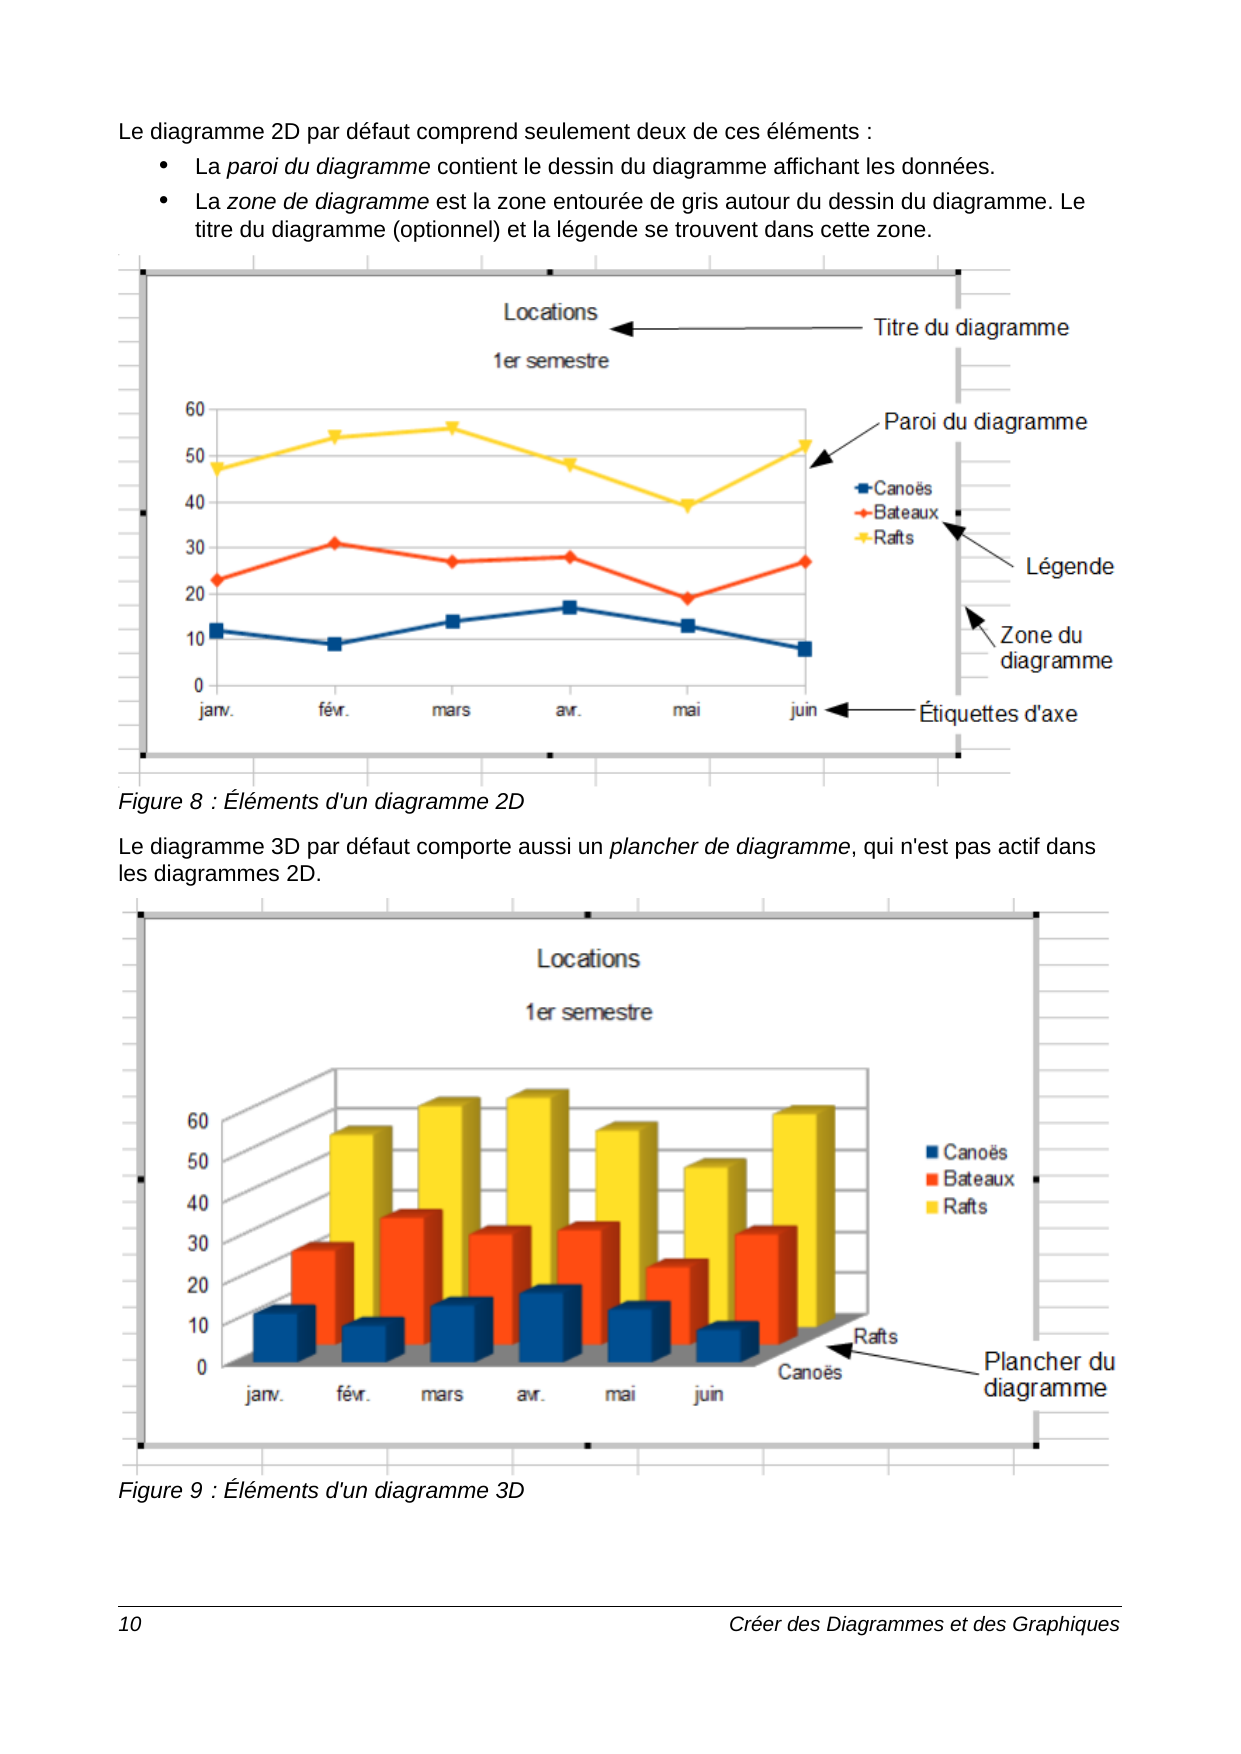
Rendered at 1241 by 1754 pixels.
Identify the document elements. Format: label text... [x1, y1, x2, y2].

text Figure 9 : Éléments d'un diagramme 3D [118, 1477, 1122, 1503]
list La zone de diagramme est la zone entourée de gris autour du dessin du diagramme. Le titre du diagramme (optionnel) et la légende se trouvent dans cette zone. [156, 186, 1122, 242]
picture [118, 254, 1123, 788]
picture [118, 898, 1123, 1477]
list La paroi du diagramme contient le dessin du diagramme affichant les données. [156, 151, 1122, 180]
text Figure 8 : Éléments d'un diagramme 2D [118, 788, 1122, 814]
text Le diagramme 3D par défaut comporte aussi un plancher de diagramme, qui n'est pas actif dans les diagrammes 2D. [118, 833, 1122, 886]
list Le diagramme 2D par défaut comprend seulement deux de ces éléments : [118, 118, 1122, 144]
